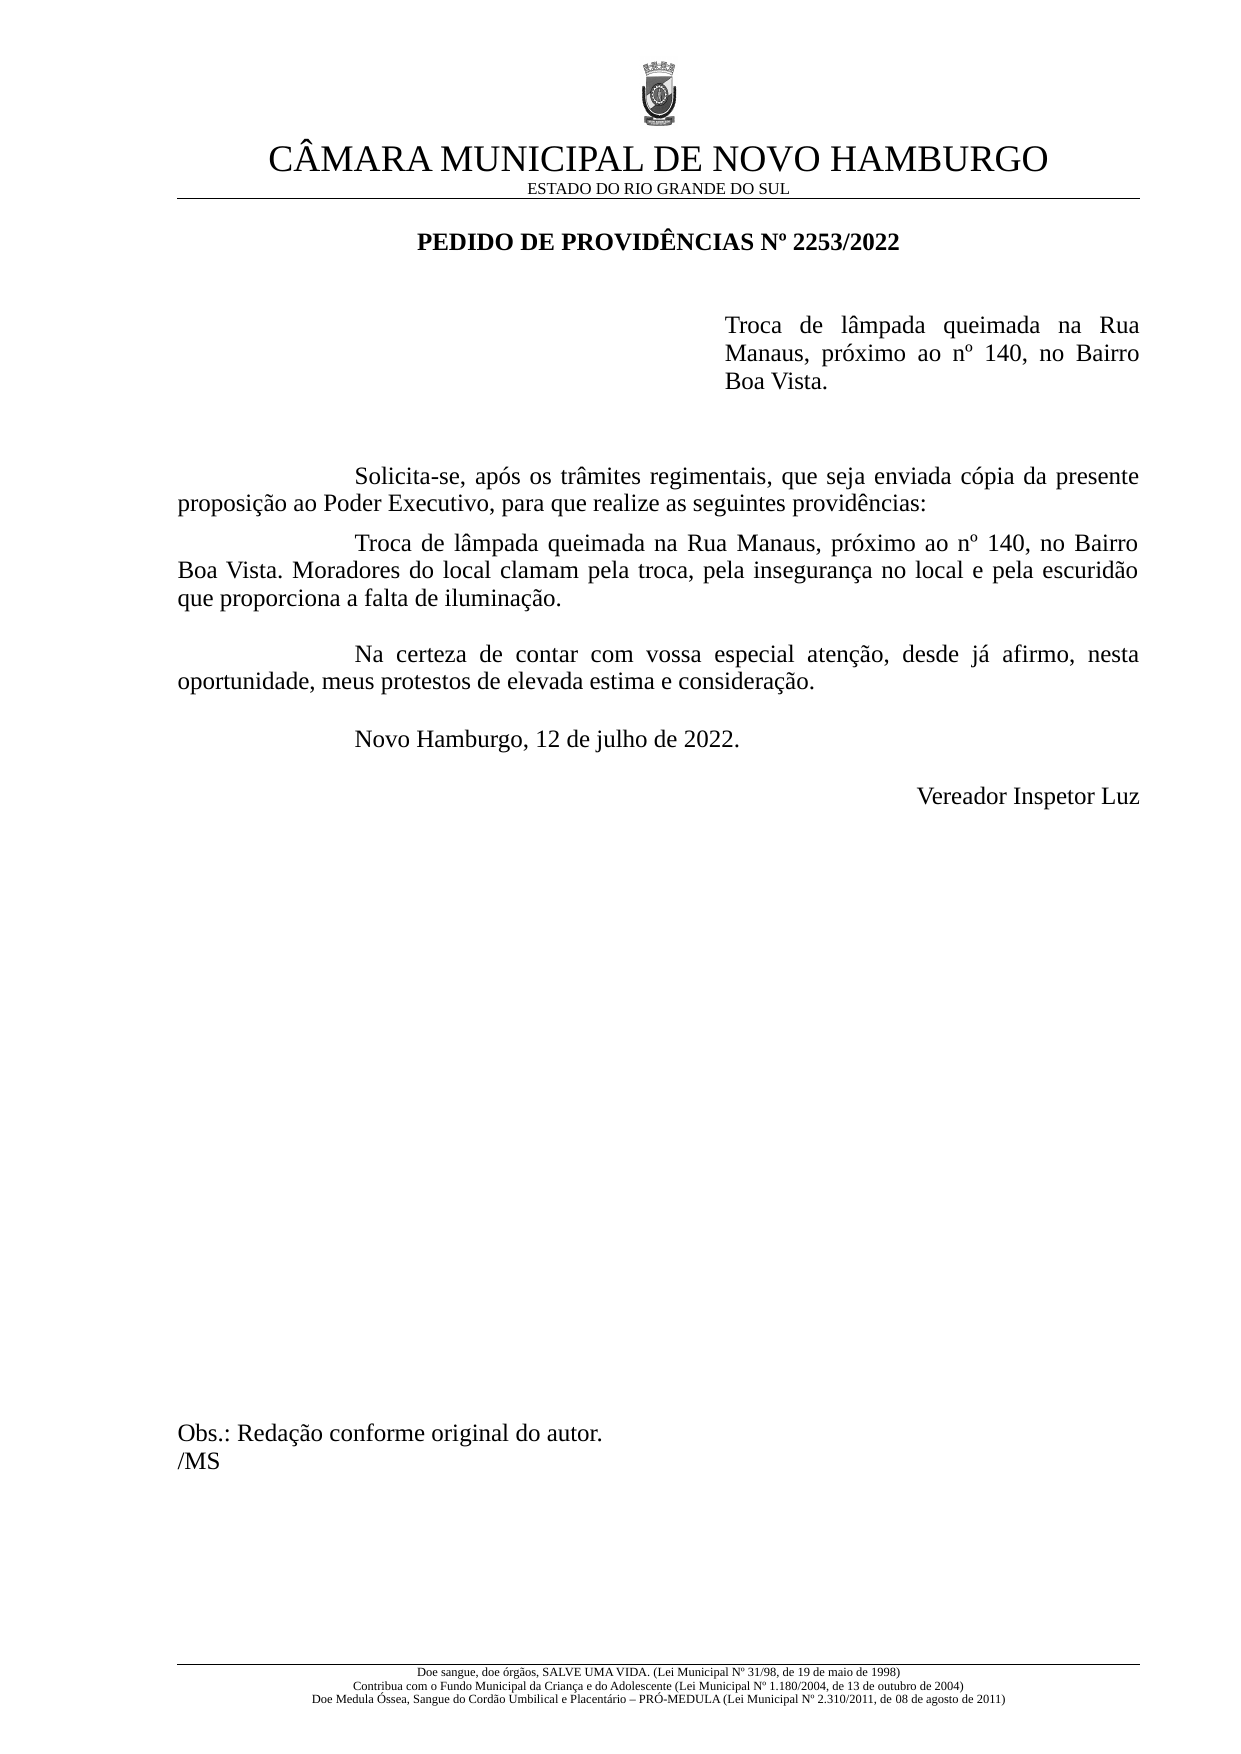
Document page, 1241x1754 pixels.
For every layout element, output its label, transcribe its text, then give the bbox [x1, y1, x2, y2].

text Na certeza de contar com vossa especial atenção, desde já afirmo, nesta oportunidade, meus protestos de elevada estima e consideração. [177, 640, 1140, 695]
text PEDIDO DE PROVIDÊNCIAS Nº 2253/2022 [177, 228, 1140, 256]
text Troca de lâmpada queimada na Rua Manaus, próximo ao nº 140, no Bairro Boa Vista. Moradores do local clamam pela troca, pela insegurança no local e pela escuridão que proporciona a falta de iluminação. [177, 529, 1140, 612]
text Solicita-se, após os trâmites regimentais, que seja enviada cópia da presente proposição ao Poder Executivo, para que realize as seguintes providências: [177, 462, 1140, 517]
text Obs.: Redação conforme original do autor. [177, 1419, 1140, 1447]
text Novo Hamburgo, 12 de julho de 2022. [177, 725, 1140, 752]
text /MS [177, 1447, 1140, 1474]
text Vereador Inspetor Luz [177, 782, 1140, 809]
list Troca de lâmpada queimada na Rua Manaus, próximo ao nº 140, no Bairro Boa Vista. [687, 311, 1140, 394]
